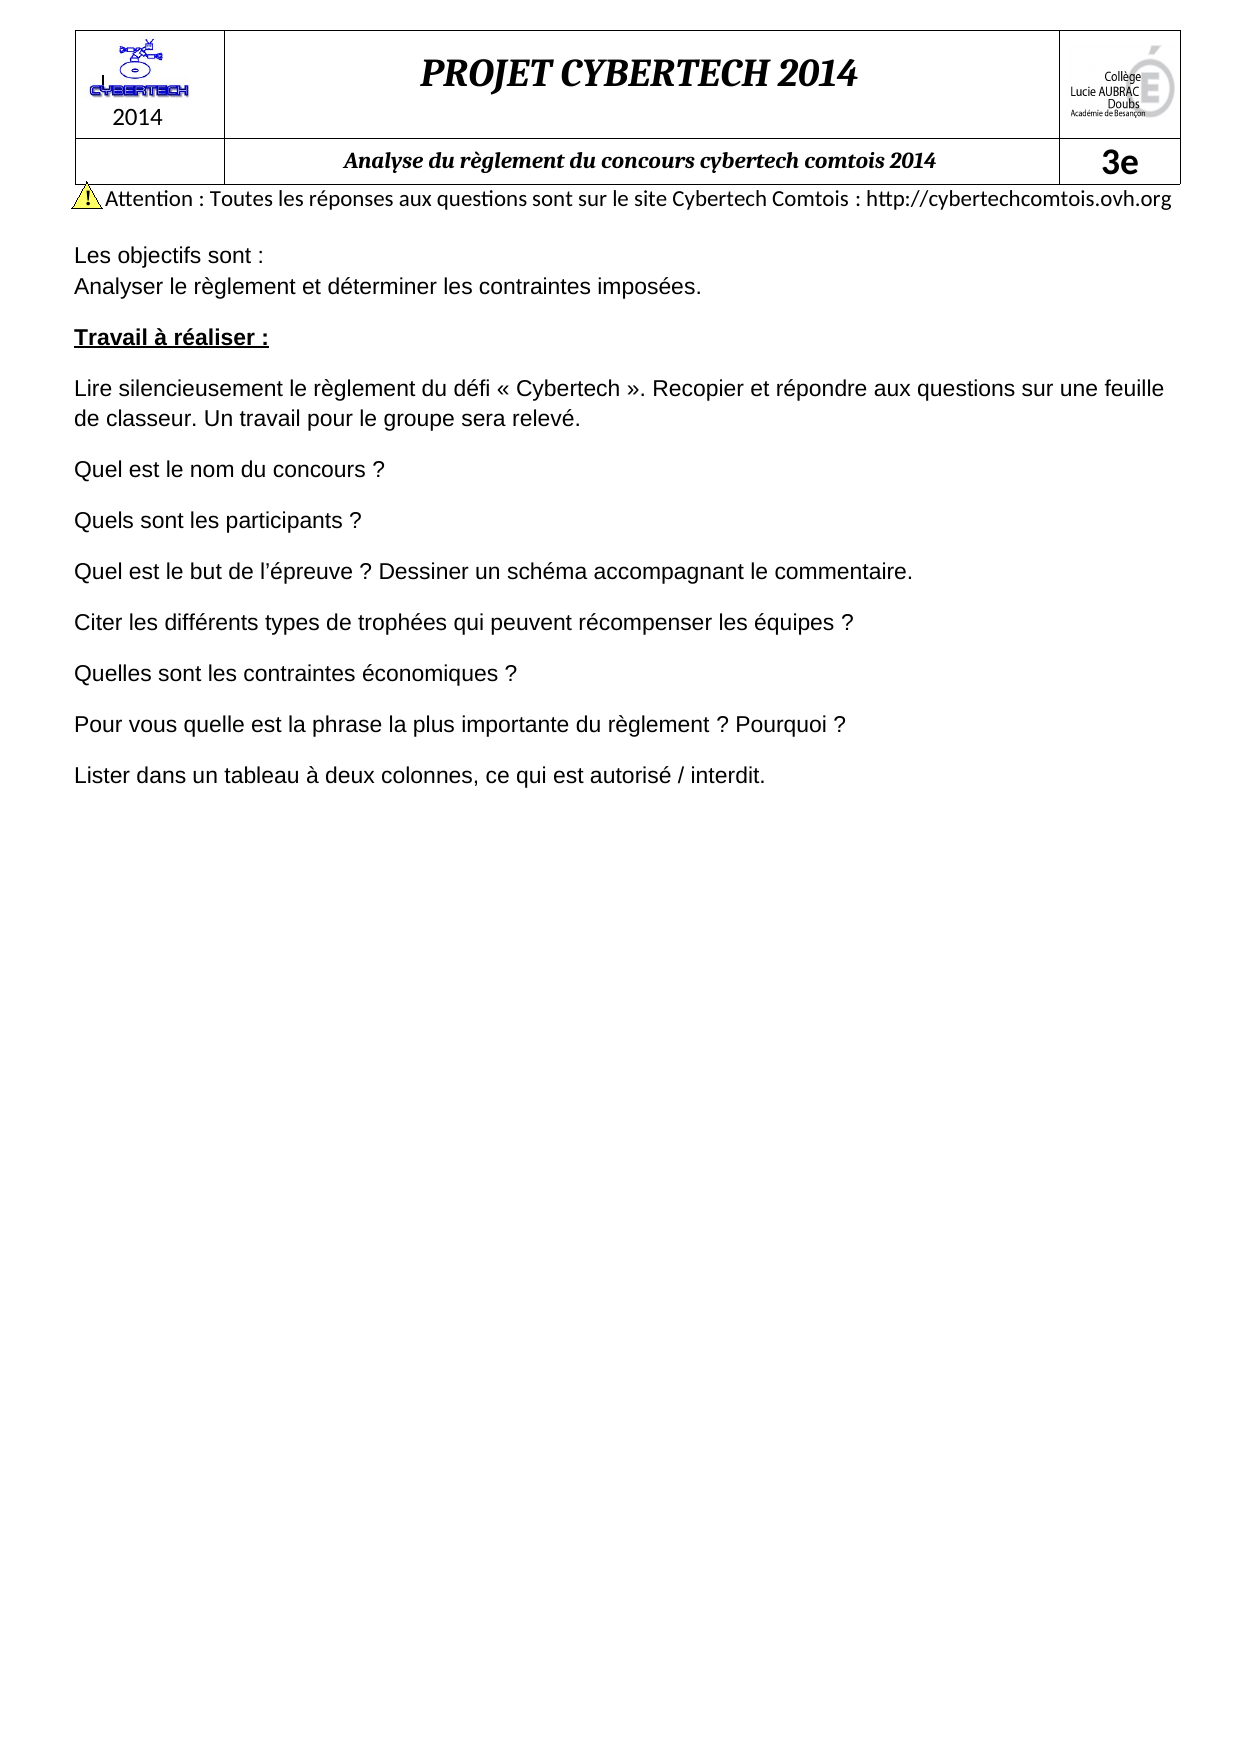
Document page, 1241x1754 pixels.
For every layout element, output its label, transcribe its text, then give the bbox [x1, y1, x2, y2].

text Citer les différents types de trophées qui peuvent récompenser les équipes ? [74, 609, 1181, 636]
text Les objectifs sont : Analyser le règlement et déterminer les contraintes imposées. [74, 212, 1181, 299]
text Quel est le but de l’épreuve ? Dessiner un schéma accompagnant le commentaire. [74, 558, 1181, 584]
text Pour vous quelle est la phrase la plus importante du règlement ? Pourquoi ? [74, 711, 1181, 738]
text Quelles sont les contraintes économiques ? [74, 660, 1181, 687]
text Lire silencieusement le règlement du défi « Cybertech ». Recopier et répondre aux questions sur une feuille de classeur. Un travail pour le groupe sera relevé. [74, 375, 1181, 431]
text Quel est le nom du concours ? [74, 456, 1181, 482]
picture [79, 31, 207, 103]
text Travail à réaliser : [74, 324, 1181, 350]
text Quels sont les participants ? [74, 507, 1181, 533]
text Lister dans un tableau à deux colonnes, ce qui est autorisé / interdit. [74, 762, 1181, 789]
